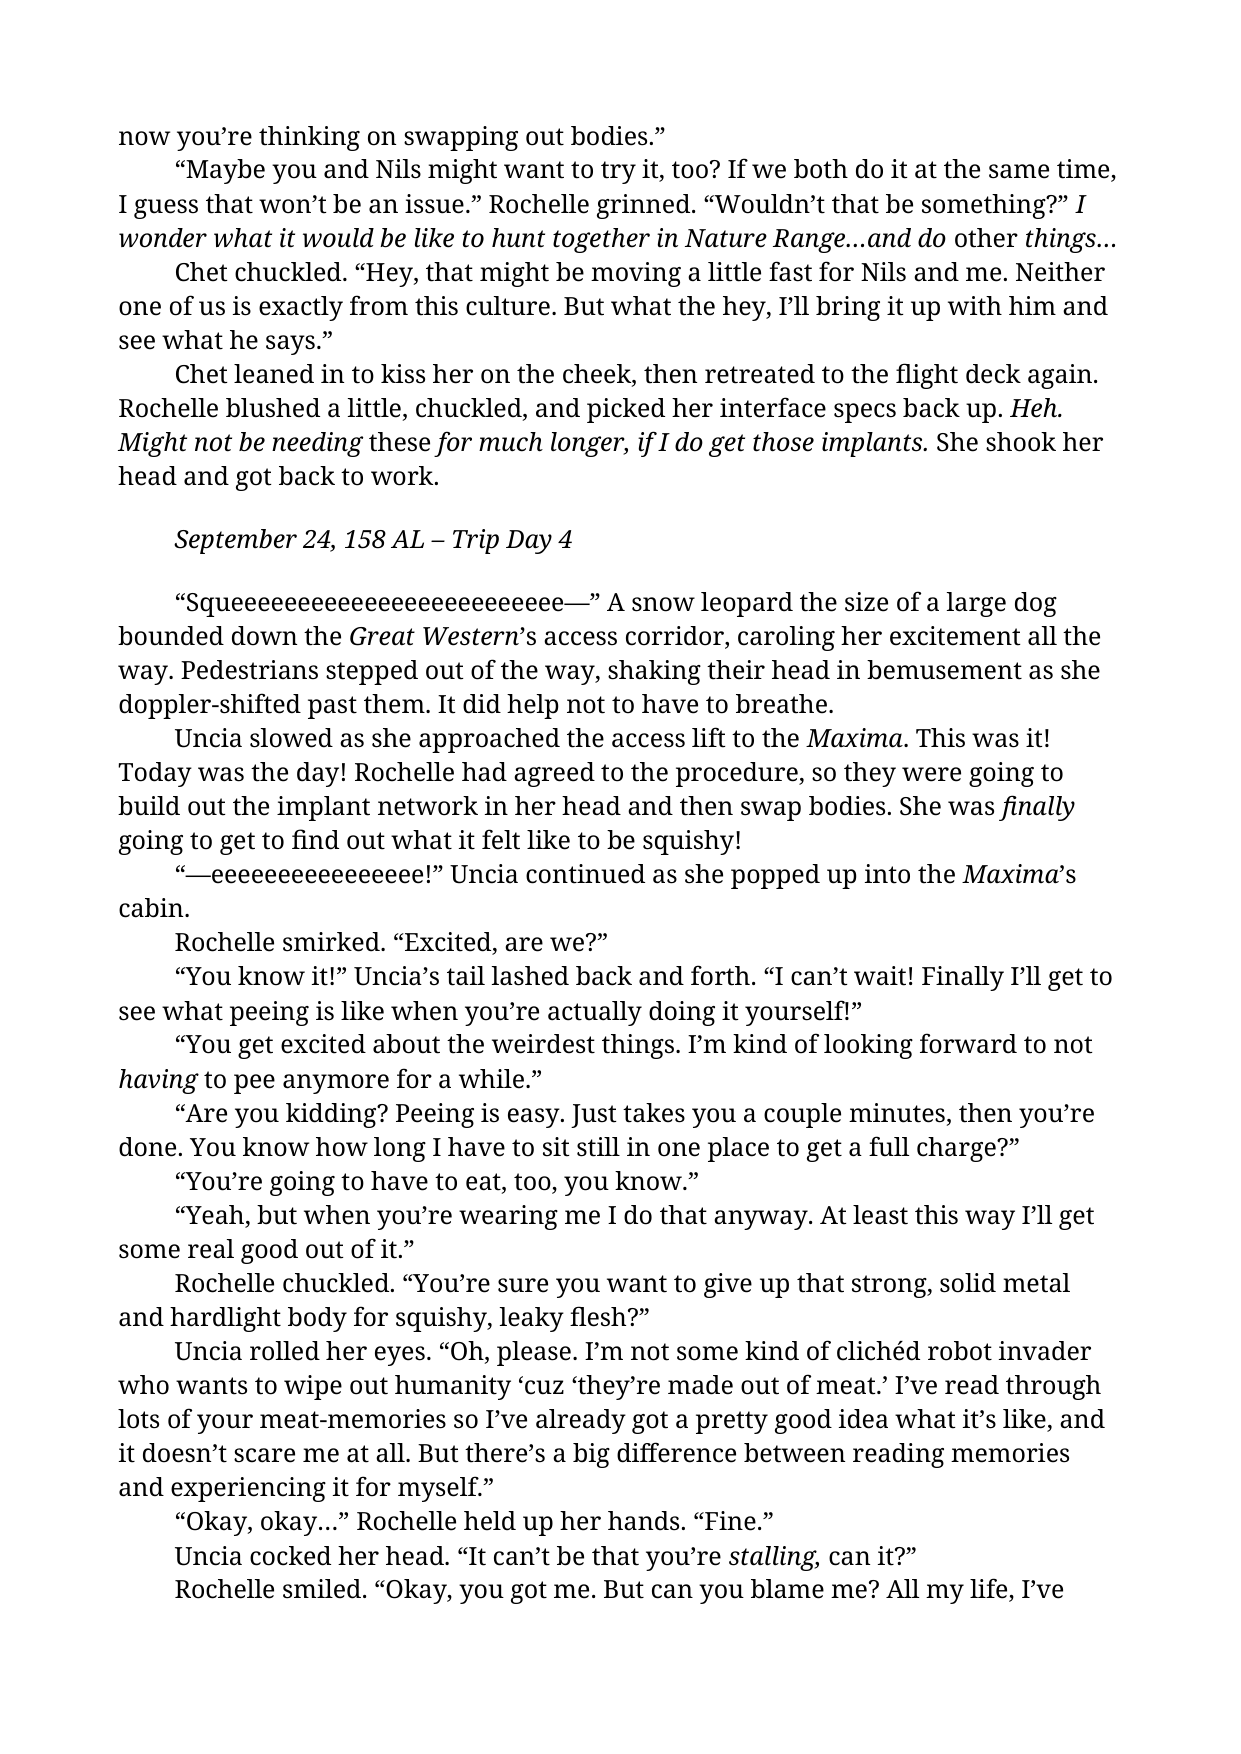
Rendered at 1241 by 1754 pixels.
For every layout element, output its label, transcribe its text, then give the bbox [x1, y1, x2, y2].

text “Squeeeeeeeeeeeeeeeeeeeeeeeee—” A snow leopard the size of a large dog bounded down the Great Western’s access corridor, caroling her excitement all the way. Pedestrians stepped out of the way, shaking their head in bemusement as she doppler-shifted past them. It did help not to have to breathe. [118, 584, 1122, 721]
text Rochelle smirked. “Excited, are we?” [118, 925, 1122, 959]
text “You’re going to have to eat, too, you know.” [118, 1163, 1122, 1197]
text “You get excited about the weirdest things. I’m kind of looking forward to not having to pee anymore for a while.” [118, 1027, 1122, 1095]
text now you’re thinking on swapping out bodies.” [118, 118, 1122, 152]
text Uncia cocked her head. “It can’t be that you’re stalling, can it?” [118, 1538, 1122, 1572]
text “Yeah, but when you’re wearing me I do that anyway. At least this way I’ll get some real good out of it.” [118, 1197, 1122, 1266]
text “Okay, okay…” Rochelle held up her hands. “Fine.” [118, 1504, 1122, 1538]
text “—eeeeeeeeeeeeeeee!” Uncia continued as she popped up into the Maxima’s cabin. [118, 857, 1122, 925]
text Uncia slowed as she approached the access lift to the Maxima. This was it! Today was the day! Rochelle had agreed to the procedure, so they were going to build out the implant network in her head and then swap bodies. She was finally going to get to find out what it felt like to be squishy! [118, 721, 1122, 857]
text Chet leaned in to kiss her on the cheek, then retreated to the flight deck again. Rochelle blushed a little, chuckled, and picked her interface specs back up. Heh. Might not be needing these for much longer, if I do get those implants. She shook her head and got back to work. [118, 357, 1122, 493]
text “Are you kidding? Peeing is easy. Just takes you a couple minutes, then you’re done. You know how long I have to sit still in one place to get a full charge?” [118, 1095, 1122, 1163]
text Uncia rolled her eyes. “Oh, please. I’m not some kind of clichéd robot invader who wants to wipe out humanity ‘cuz ‘they’re made out of meat.’ I’ve read through lots of your meat-memories so I’ve already got a pretty good idea what it’s like, and it doesn’t scare me at all. But there’s a big difference between reading memories and experiencing it for myself.” [118, 1334, 1122, 1504]
text September 24, 158 AL – Trip Day 4 [118, 522, 1122, 556]
text “You know it!” Uncia’s tail lashed back and forth. “I can’t wait! Finally I’ll get to see what peeing is like when you’re actually doing it yourself!” [118, 959, 1122, 1027]
text Rochelle smiled. “Okay, you got me. But can you blame me? All my life, I’ve [118, 1572, 1122, 1606]
text “Maybe you and Nils might want to try it, too? If we both do it at the same time, I guess that won’t be an issue.” Rochelle grinned. “Wouldn’t that be something?” I wonder what it would be like to hunt together in Nature Range…and do other things… [118, 152, 1122, 254]
text Rochelle chuckled. “You’re sure you want to give up that strong, solid metal and hardlight body for squishy, leaky flesh?” [118, 1266, 1122, 1334]
text Chet chuckled. “Hey, that might be moving a little fast for Nils and me. Neither one of us is exactly from this culture. But what the hey, I’ll bring it up with him and see what he says.” [118, 254, 1122, 357]
